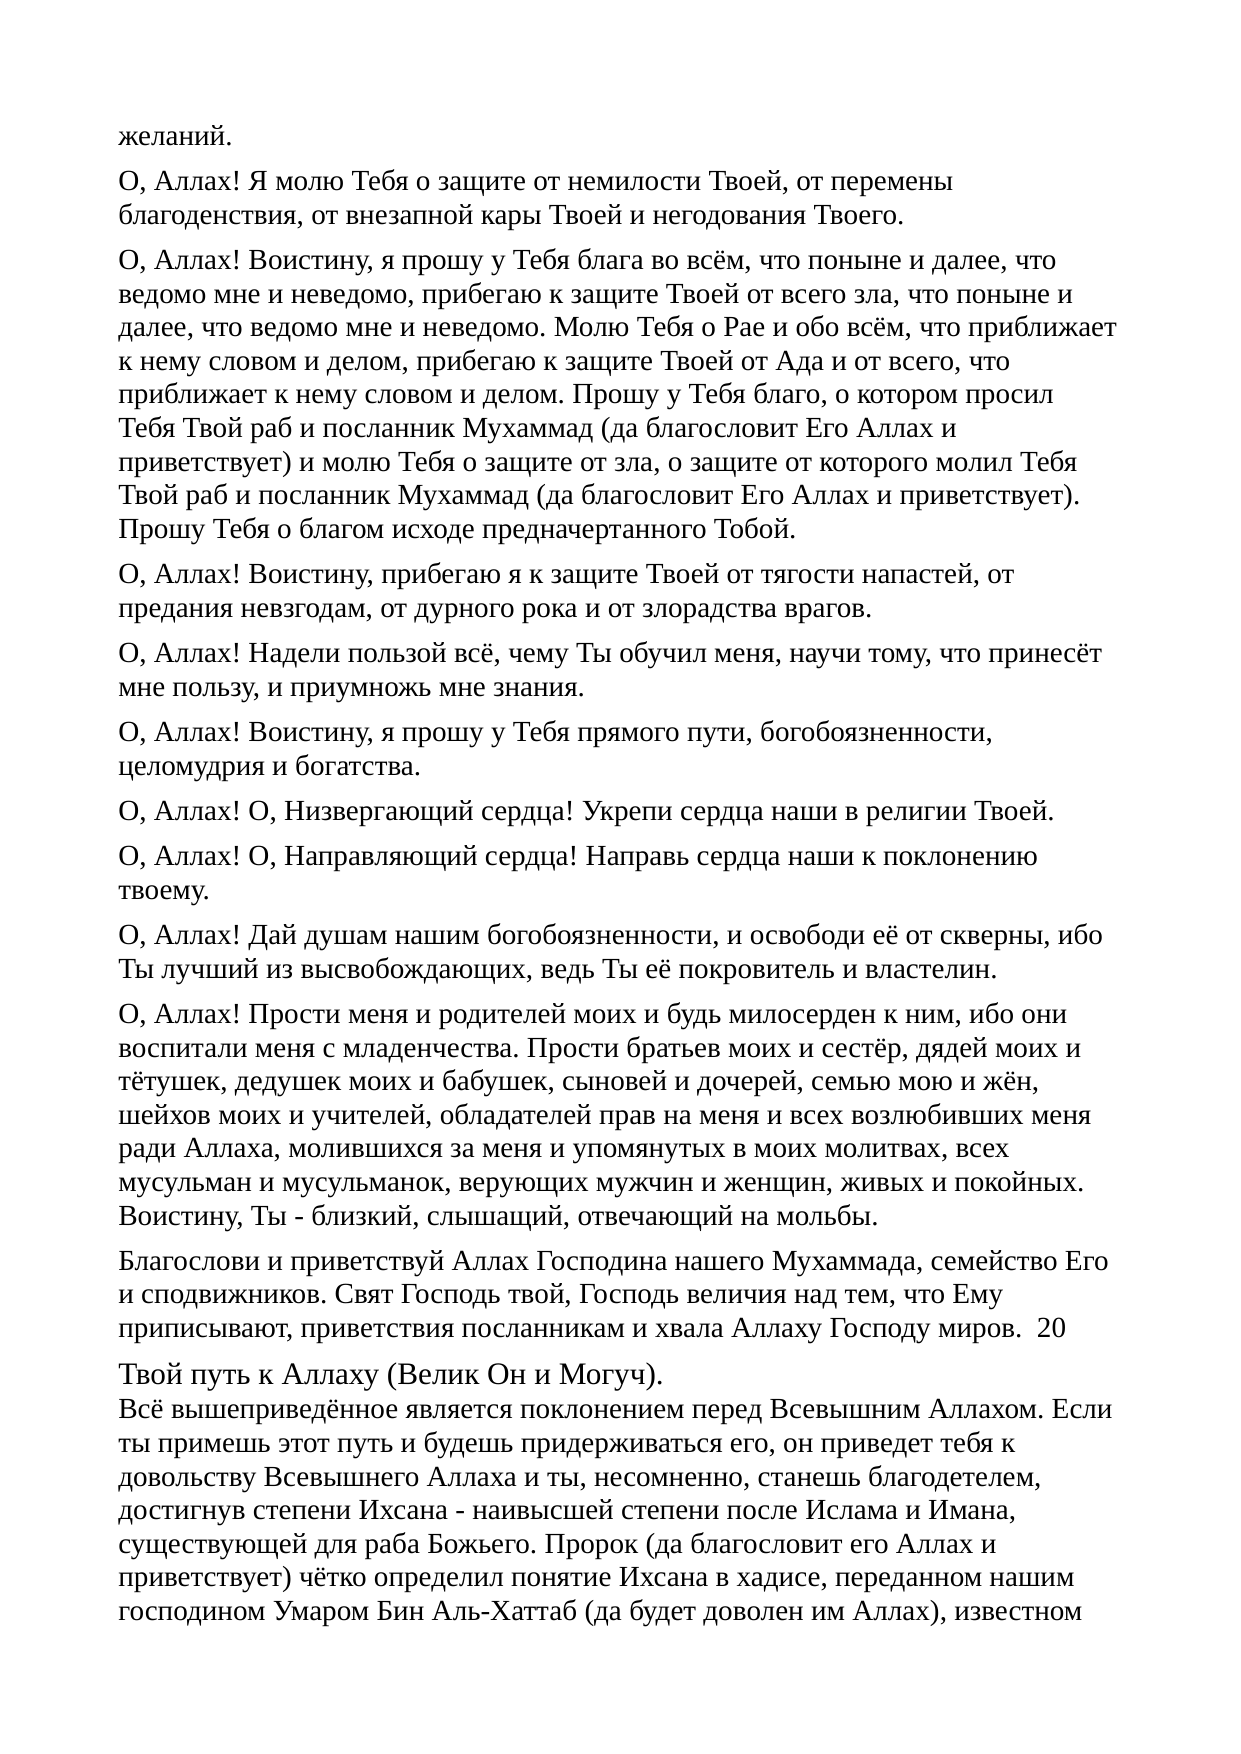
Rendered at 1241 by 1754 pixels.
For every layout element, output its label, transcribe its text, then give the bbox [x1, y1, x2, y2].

text О, Аллах! Воистину, прибегаю я к защите Твоей от тягости напастей, от предания невзгодам, от дурного рока и от злорадства врагов. [118, 556, 1117, 623]
text О, Аллах! Надели пользой всё, чему Ты обучил меня, научи тому, что принесёт мне пользу, и приумножь мне знания. [118, 635, 1117, 702]
text О, Аллах! Воистину, я прошу у Тебя прямого пути, богобоязненности, целомудрия и богатства. [118, 714, 1117, 781]
text желаний. [118, 118, 1117, 152]
text О, Аллах! О, Низвергающий сердца! Укрепи сердца наши в религии Твоей. [118, 793, 1117, 827]
text Твой путь к Аллаху (Велик Он и Могуч). Всё вышеприведённое является поклонением перед Всевышним Аллахом. Если ты примешь этот путь и будешь придерживаться его, он приведет тебя к довольству Всевышнего Аллаха и ты, несомненно, станешь благодетелем, достигнув степени Ихсана - наивысшей степени после Ислама и Имана, существующей для раба Божьего. Пророк (да благословит его Аллах и приветствует) чётко определил понятие Ихсана в хадисе, переданном нашим господином Умаром Бин Аль-Хаттаб (да будет доволен им Аллах), известном [118, 1356, 1117, 1626]
text О, Аллах! Дай душам нашим богобоязненности, и освободи её от скверны, ибо Ты лучший из высвобождающих, ведь Ты её покровитель и властелин. [118, 917, 1117, 984]
text О, Аллах! Воистину, я прошу у Тебя блага во всём, что поныне и далее, что ведомо мне и неведомо, прибегаю к защите Твоей от всего зла, что поныне и далее, что ведомо мне и неведомо. Молю Тебя о Рае и обо всём, что приближает к нему словом и делом, прибегаю к защите Твоей от Ада и от всего, что приближает к нему словом и делом. Прошу у Тебя благо, о котором просил Тебя Твой раб и посланник Мухаммад (да благословит Его Аллах и приветствует) и молю Тебя о защите от зла, о защите от которого молил Тебя Твой раб и посланник Мухаммад (да благословит Его Аллах и приветствует). Прошу Тебя о благом исходе предначертанного Тобой. [118, 242, 1117, 544]
text О, Аллах! О, Направляющий сердца! Направь сердца наши к поклонению твоему. [118, 838, 1117, 906]
text О, Аллах! Я молю Тебя о защите от немилости Твоей, от перемены благоденствия, от внезапной кары Твоей и негодования Твоего. [118, 163, 1117, 231]
text Благослови и приветствуй Аллах Господина нашего Мухаммада, семейство Его и сподвижников. Свят Господь твой, Господь величия над тем, что Ему приписывают, приветствия посланникам и хвала Аллаху Господу миров. 20 [118, 1243, 1117, 1344]
text О, Аллах! Прости меня и родителей моих и будь милосерден к ним, ибо они воспитали меня с младенчества. Прости братьев моих и сестёр, дядей моих и тётушек, дедушек моих и бабушек, сыновей и дочерей, семью мою и жён, шейхов моих и учителей, обладателей прав на меня и всех возлюбивших меня ради Аллаха, молившихся за меня и упомянутых в моих молитвах, всех мусульман и мусульманок, верующих мужчин и женщин, живых и покойных. Воистину, Ты - близкий, слышащий, отвечающий на мольбы. [118, 996, 1117, 1231]
